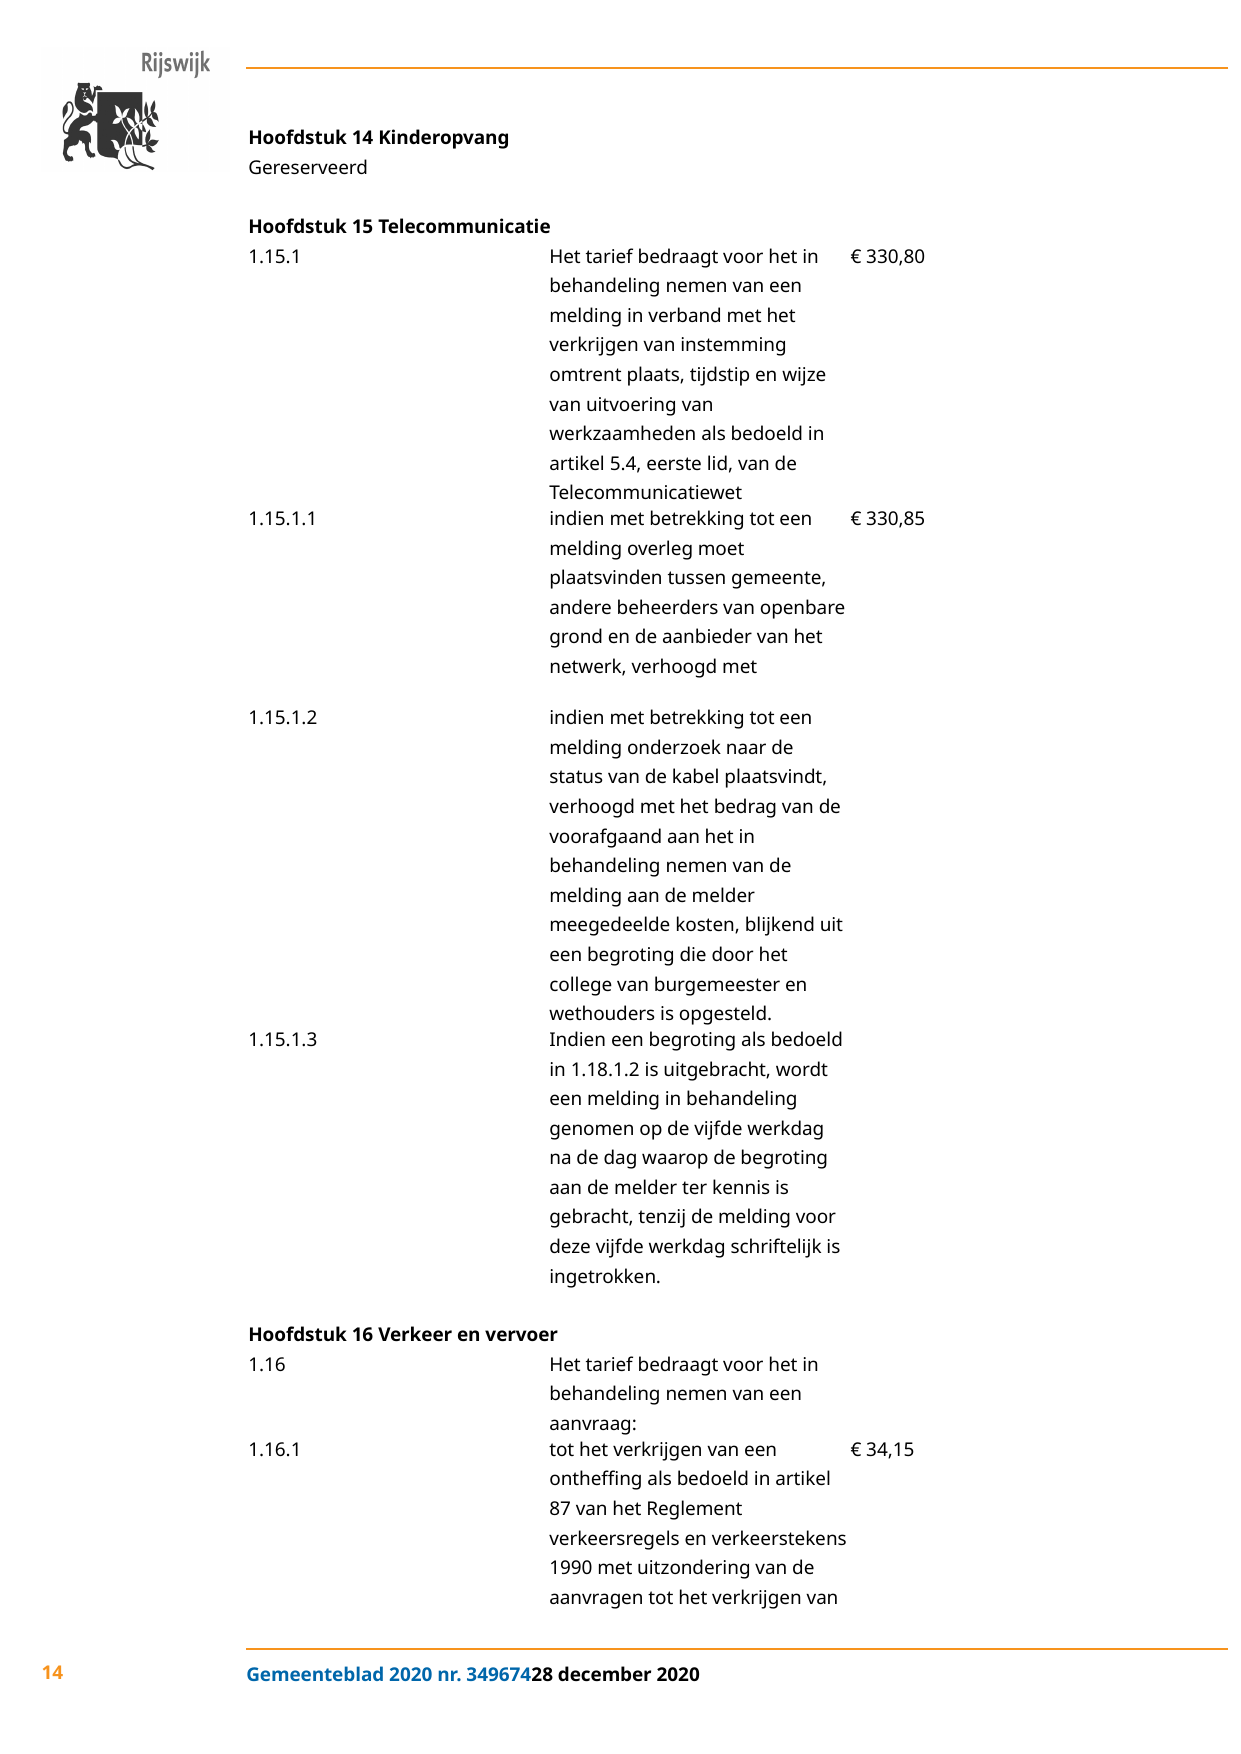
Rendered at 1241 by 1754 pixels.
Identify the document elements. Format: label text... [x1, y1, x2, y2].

table_cell [850, 1026, 1152, 1288]
table_cell € 34,15 [850, 1436, 1152, 1609]
table_header 1.15.1 [248, 243, 549, 505]
table_cell tot het verkrijgen van een ontheffing als bedoeld in artikel 87 van het Reglement verkeersregels en verkeerstekens 1990 met uitzondering van de aanvragen tot het verkrijgen van [549, 1436, 850, 1609]
table_cell [248, 679, 549, 704]
table_cell 1.15.1.1 [248, 505, 549, 679]
table_cell 1.15.1.2 [248, 705, 549, 1026]
picture [41, 47, 231, 172]
text Hoofdstuk 15 Telecommunicatie [248, 213, 1152, 239]
table_cell [850, 705, 1152, 1026]
table_header € 330,80 [850, 243, 1152, 505]
table_cell 1.15.1.3 [248, 1026, 549, 1288]
table_header Het tarief bedraagt voor het in behandeling nemen van een aanvraag: [549, 1351, 850, 1436]
text Hoofdstuk 14 Kinderopvang [248, 124, 1152, 150]
table_header 1.16 [248, 1351, 549, 1436]
table_cell Indien een begroting als bedoeld in 1.18.1.2 is uitgebracht, wordt een melding in behandeling genomen op de vijfde werkdag na de dag waarop de begroting aan de melder ter kennis is gebracht, tenzij de melding voor deze vijfde werkdag schriftelijk is ingetrokken. [549, 1026, 850, 1288]
table_header [850, 1351, 1152, 1436]
text Hoofdstuk 16 Verkeer en vervoer [248, 1321, 1152, 1347]
table_cell 1.16.1 [248, 1436, 549, 1609]
table_cell indien met betrekking tot een melding onderzoek naar de status van de kabel plaatsvindt, verhoogd met het bedrag van de voorafgaand aan het in behandeling nemen van de melding aan de melder meegedeelde kosten, blijkend uit een begroting die door het college van burgemeester en wethouders is opgesteld. [549, 705, 850, 1026]
table_cell [549, 679, 850, 704]
table_cell [850, 679, 1152, 704]
table_header Het tarief bedraagt voor het in behandeling nemen van een melding in verband met het verkrijgen van instemming omtrent plaats, tijdstip en wijze van uitvoering van werkzaamheden als bedoeld in artikel 5.4, eerste lid, van de Telecommunicatiewet [549, 243, 850, 505]
text Gereserveerd [248, 154, 1152, 180]
table_cell indien met betrekking tot een melding overleg moet plaatsvinden tussen gemeente, andere beheerders van openbare grond en de aanbieder van het netwerk, verhoogd met [549, 505, 850, 679]
table_cell € 330,85 [850, 505, 1152, 679]
